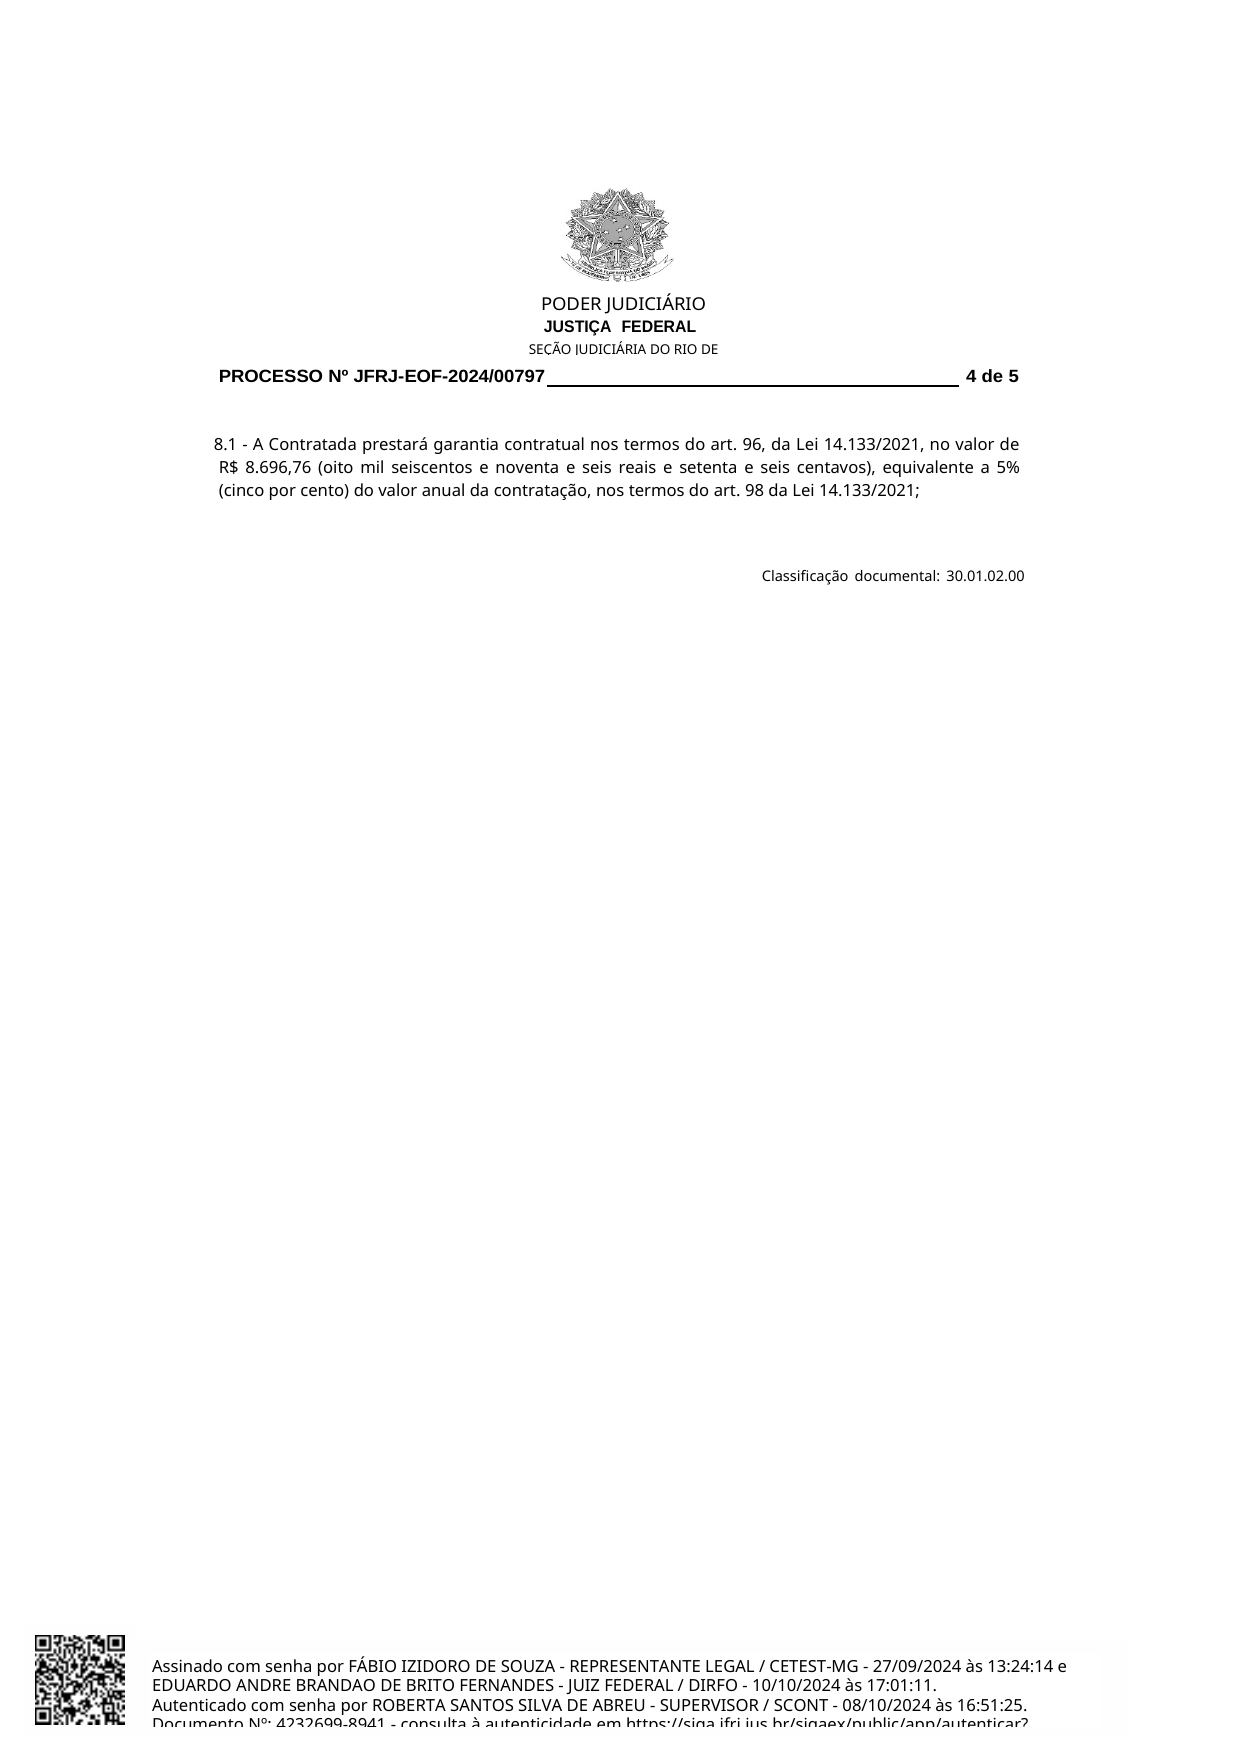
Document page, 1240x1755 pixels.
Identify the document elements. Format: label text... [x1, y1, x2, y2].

text Classificação documental: 30.01.02.00 [762, 566, 1239, 586]
list - A Contratada prestará garantia contratual nos termos do art. 96, da Lei 14.133/2021, no valor de R$ 8.696,76 (oito mil seiscentos e noventa e seis reais e setenta e seis centavos), equivalente a 5% (cinco por cento) do valor anual da contratação, nos termos do art. 98 da Lei 14.133/2021; [190, 433, 1021, 501]
